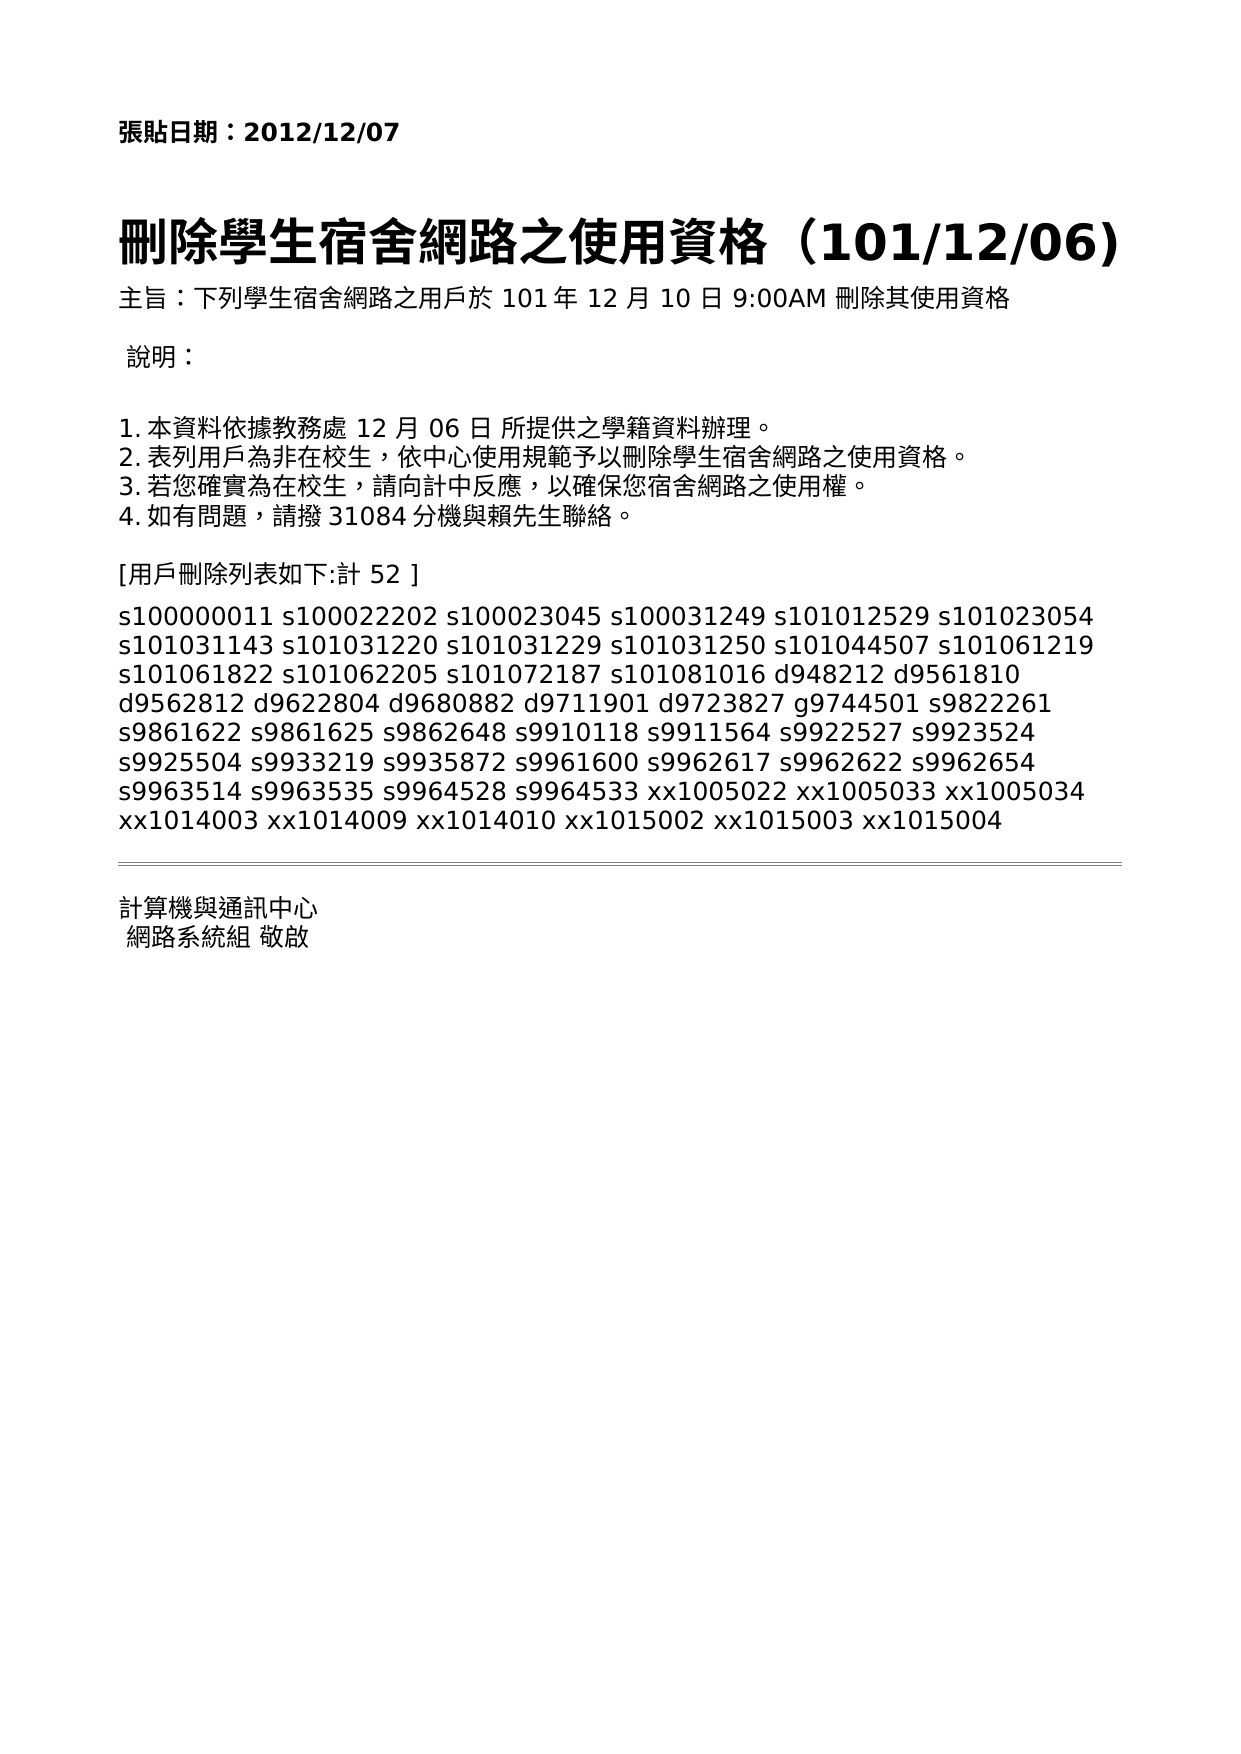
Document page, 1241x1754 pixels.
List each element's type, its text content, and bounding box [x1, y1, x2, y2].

list 表列用戶為非在校生，依中心使用規範予以刪除學生宿舍網路之使用資格。 [118, 443, 1122, 472]
text 主旨：下列學生宿舍網路之用戶於 101年 12 月 10 日 9:00AM 刪除其使用資格 說明： [118, 285, 1122, 372]
text 計算機與通訊中心 網路系統組 敬啟 [118, 894, 1122, 952]
list 若您確實為在校生，請向計中反應，以確保您宿舍網路之使用權。 [118, 472, 1122, 502]
list 本資料依據教務處 12 月 06 日 所提供之學籍資料辦理。 [118, 414, 1122, 443]
text 張貼日期：2012/12/07 [118, 118, 1122, 176]
subtitle 刪除學生宿舍網路之使用資格（101/12/06) [118, 214, 1122, 272]
list 如有問題，請撥31084分機與賴先生聯絡。 [118, 502, 1122, 531]
text s100000011 s100022202 s100023045 s100031249 s101012529 s101023054 s101031143 s101031220 s101031229 s101031250 s101044507 s101061219 s101061822 s101062205 s101072187 s101081016 d948212 d9561810 d9562812 d9622804 d9680882 d9711901 d9723827 g9744501 s9822261 s9861622 s9861625 s9862648 s9910118 s9911564 s9922527 s9923524 s9925504 s9933219 s9935872 s9961600 s9962617 s9962622 s9962654 s9963514 s9963535 s9964528 s9964533 xx1005022 xx1005033 xx1005034 xx1014003 xx1014009 xx1014010 xx1015002 xx1015003 xx1015004 [118, 602, 1122, 835]
text [用戶刪除列表如下:計 52 ] [118, 560, 1122, 589]
